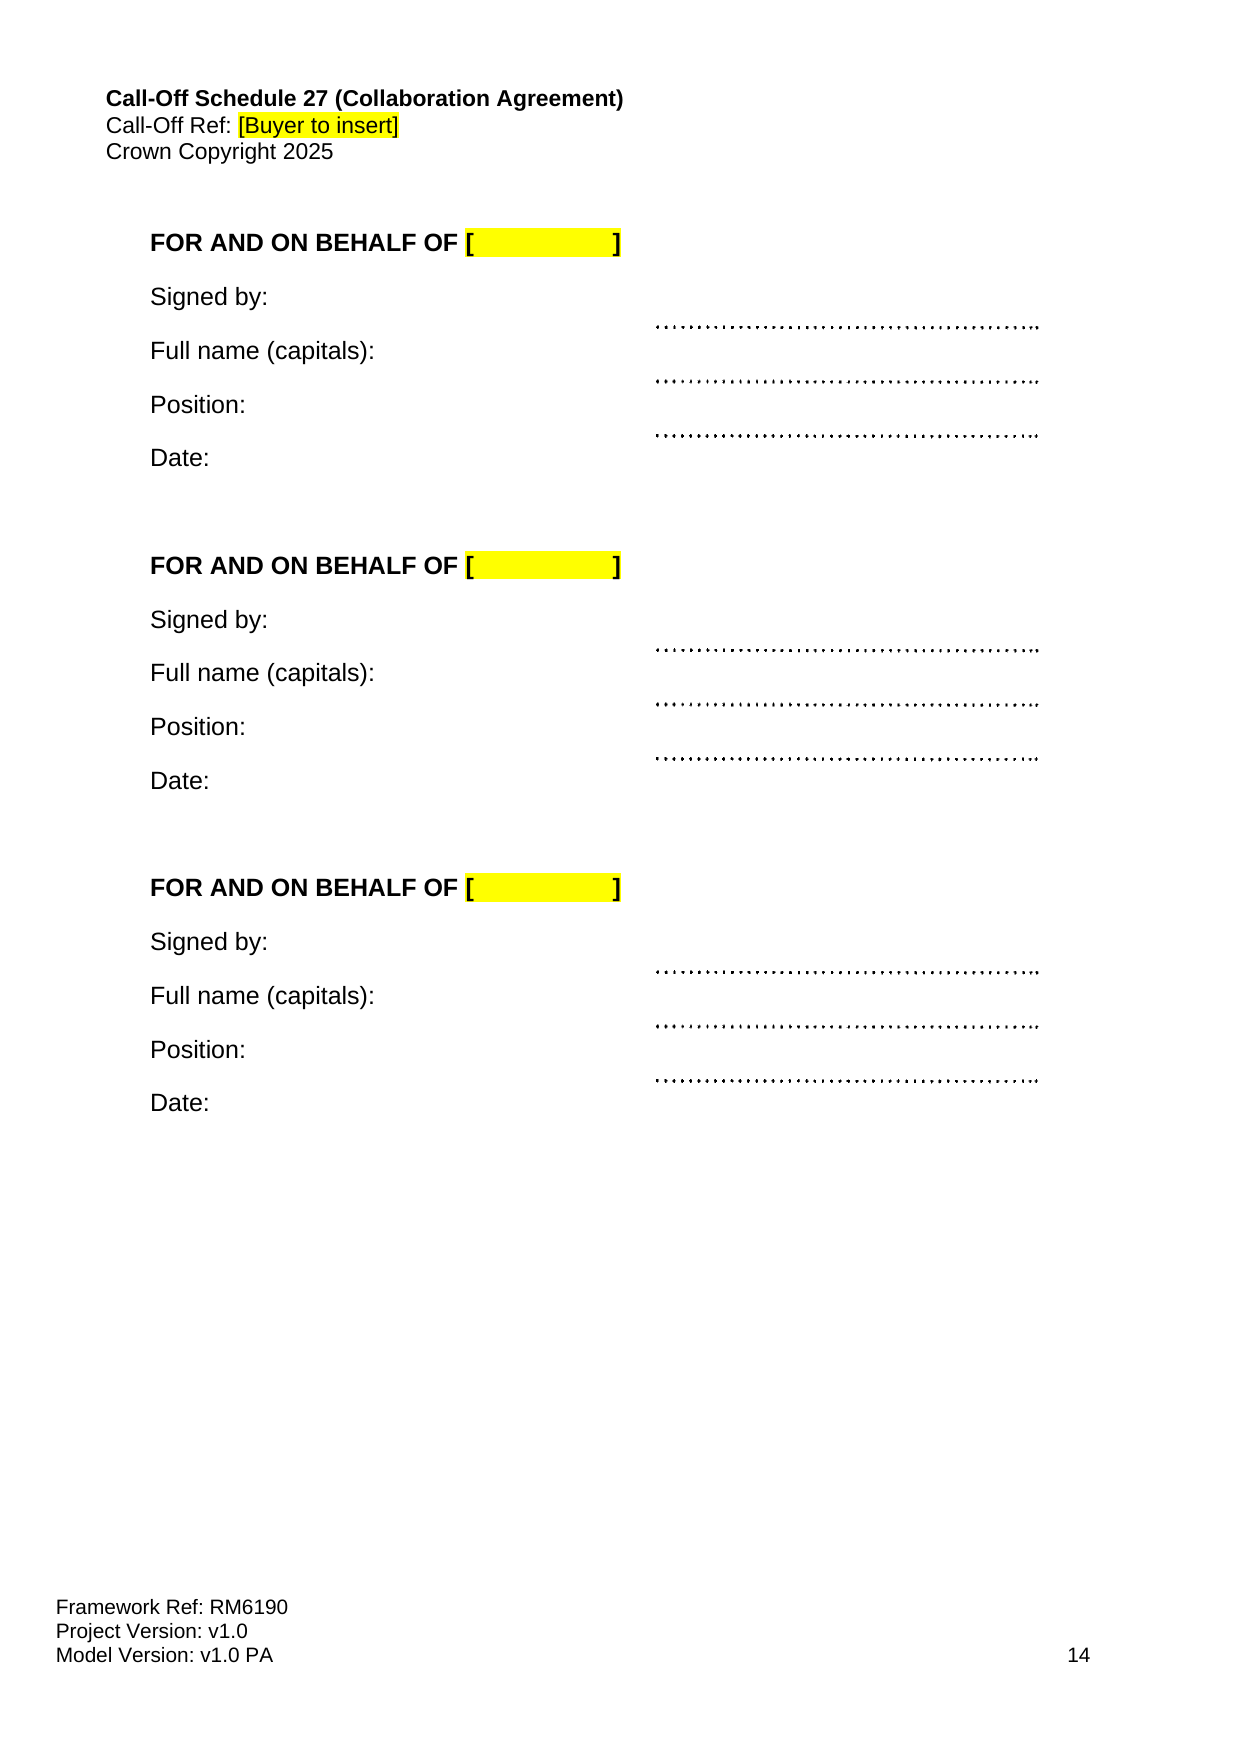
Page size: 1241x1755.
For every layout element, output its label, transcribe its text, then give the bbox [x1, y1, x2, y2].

text Full name (capitals): [150, 336, 656, 364]
text Date: [150, 443, 1091, 472]
text [1073, 336, 1091, 364]
text Position: [150, 389, 656, 418]
text FOR AND ON BEHALF OF [ ] [150, 873, 1091, 902]
text Position: [150, 1034, 656, 1063]
text [1073, 981, 1091, 1009]
text [1073, 1034, 1091, 1063]
text [1039, 970, 1073, 1084]
text Signed by: [150, 604, 1091, 633]
text [1039, 647, 1073, 761]
text Full name (capitals): [150, 981, 656, 1009]
text Position: [150, 712, 656, 741]
text [1073, 712, 1091, 741]
text Date: [150, 766, 1091, 794]
text [1073, 389, 1091, 418]
text Full name (capitals): [150, 658, 656, 687]
text [1073, 658, 1091, 687]
text Signed by: [150, 927, 1091, 956]
text FOR AND ON BEHALF OF [ ] [150, 551, 1091, 579]
text FOR AND ON BEHALF OF [ ] [150, 228, 1091, 257]
text Signed by: [150, 282, 1091, 311]
text Date: [150, 1088, 1091, 1117]
text [1039, 325, 1073, 439]
